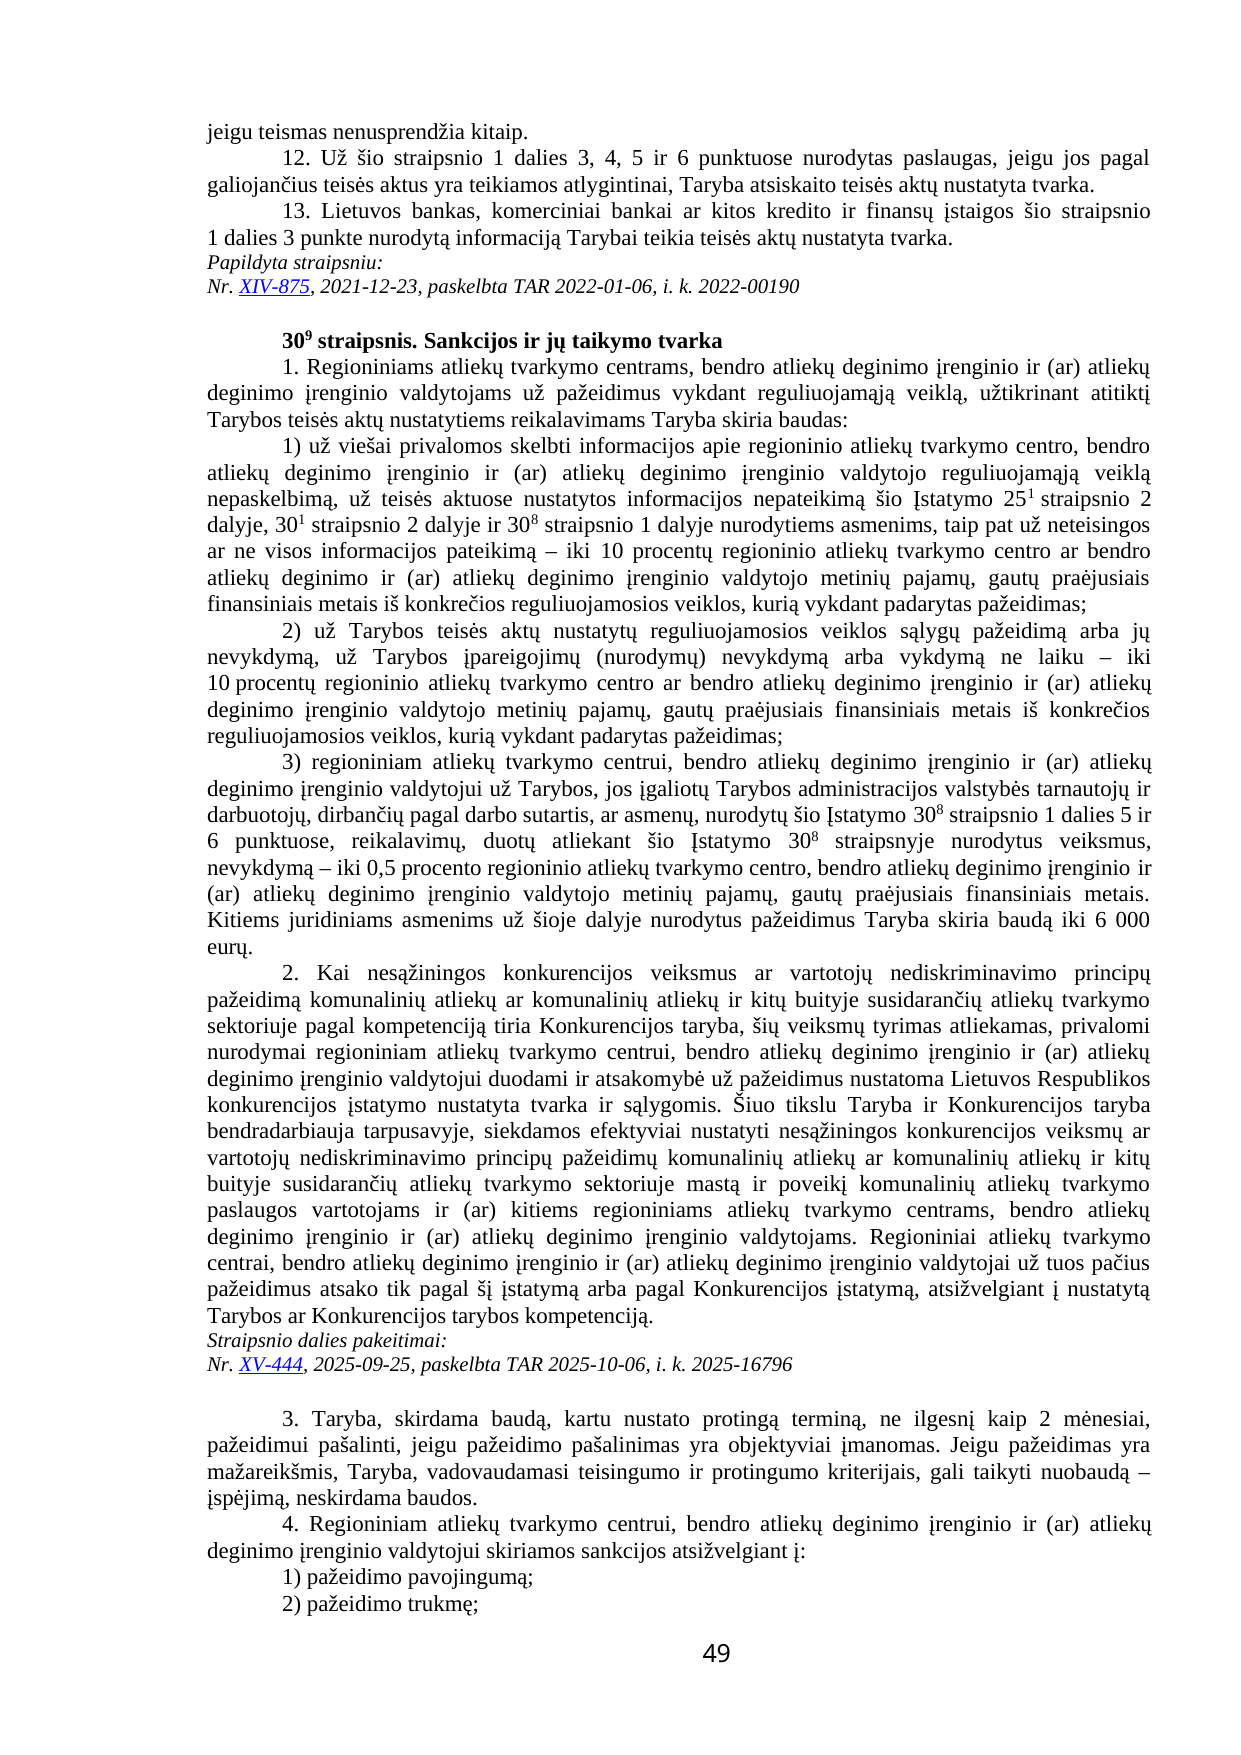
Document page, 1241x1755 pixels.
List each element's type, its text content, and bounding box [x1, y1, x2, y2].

text 2) už Tarybos teisės aktų nustatytų reguliuojamosios veiklos sąlygų pažeidimą arba jų nevykdymą, už Tarybos įpareigojimų (nurodymų) nevykdymą arba vykdymą ne laiku – iki 10 procentų regioninio atliekų tvarkymo centro ar bendro atliekų deginimo įrenginio ir (ar) atliekų deginimo įrenginio valdytojo metinių pajamų, gautų praėjusiais finansiniais metais iš konkrečios reguliuojamosios veiklos, kurią vykdant padarytas pažeidimas; [207, 617, 1152, 748]
text 3. Taryba, skirdama baudą, kartu nustato protingą terminą, ne ilgesnį kaip 2 mėnesiai, pažeidimui pašalinti, jeigu pažeidimo pašalinimas yra objektyviai įmanomas. Jeigu pažeidimas yra mažareikšmis, Taryba, vadovaudamasi teisingumo ir protingumo kriterijais, gali taikyti nuobaudą – įspėjimą, neskirdama baudos. [207, 1405, 1152, 1511]
text 1) už viešai privalomos skelbti informacijos apie regioninio atliekų tvarkymo centro, bendro atliekų deginimo įrenginio ir (ar) atliekų deginimo įrenginio valdytojo reguliuojamąją veiklą nepaskelbimą, už teisės aktuose nustatytos informacijos nepateikimą šio Įstatymo 251 straipsnio 2 dalyje, 301 straipsnio 2 dalyje ir 308 straipsnio 1 dalyje nurodytiems asmenims, taip pat už neteisingos ar ne visos informacijos pateikimą – iki 10 procentų regioninio atliekų tvarkymo centro ar bendro atliekų deginimo ir (ar) atliekų deginimo įrenginio valdytojo metinių pajamų, gautų praėjusiais finansiniais metais iš konkrečios reguliuojamosios veiklos, kurią vykdant padarytas pažeidimas; [207, 432, 1152, 617]
text 12. Už šio straipsnio 1 dalies 3, 4, 5 ir 6 punktuose nurodytas paslaugas, jeigu jos pagal galiojančius teisės aktus yra teikiamos atlygintinai, Taryba atsiskaito teisės aktų nustatyta tvarka. [207, 144, 1152, 197]
text Papildyta straipsniu: [207, 250, 1152, 274]
text 1) pažeidimo pavojingumą; [207, 1563, 1152, 1589]
text 4. Regioniniam atliekų tvarkymo centrui, bendro atliekų deginimo įrenginio ir (ar) atliekų deginimo įrenginio valdytojui skiriamos sankcijos atsižvelgiant į: [207, 1511, 1152, 1563]
text Straipsnio dalies pakeitimai: [207, 1328, 1152, 1352]
text 2) pažeidimo trukmę; [207, 1589, 1152, 1616]
text 2. Kai nesąžiningos konkurencijos veiksmus ar vartotojų nediskriminavimo principų pažeidimą komunalinių atliekų ar komunalinių atliekų ir kitų buityje susidarančių atliekų tvarkymo sektoriuje pagal kompetenciją tiria Konkurencijos taryba, šių veiksmų tyrimas atliekamas, privalomi nurodymai regioniniam atliekų tvarkymo centrui, bendro atliekų deginimo įrenginio ir (ar) atliekų deginimo įrenginio valdytojui duodami ir atsakomybė už pažeidimus nustatoma Lietuvos Respublikos konkurencijos įstatymo nustatyta tvarka ir sąlygomis. Šiuo tikslu Taryba ir Konkurencijos taryba bendradarbiauja tarpusavyje, siekdamos efektyviai nustatyti nesąžiningos konkurencijos veiksmų ar vartotojų nediskriminavimo principų pažeidimų komunalinių atliekų ar komunalinių atliekų ir kitų buityje susidarančių atliekų tvarkymo sektoriuje mastą ir poveikį komunalinių atliekų tvarkymo paslaugos vartotojams ir (ar) kitiems regioniniams atliekų tvarkymo centrams, bendro atliekų deginimo įrenginio ir (ar) atliekų deginimo įrenginio valdytojams. Regioniniai atliekų tvarkymo centrai, bendro atliekų deginimo įrenginio ir (ar) atliekų deginimo įrenginio valdytojai už tuos pačius pažeidimus atsako tik pagal šį įstatymą arba pagal Konkurencijos įstatymą, atsižvelgiant į nustatytą Tarybos ar Konkurencijos tarybos kompetenciją. [207, 959, 1152, 1328]
text Nr. XIV-875, 2021-12-23, paskelbta TAR 2022-01-06, i. k. 2022-00190 [207, 274, 1152, 298]
text 13. Lietuvos bankas, komerciniai bankai ar kitos kredito ir finansų įstaigos šio straipsnio 1 dalies 3 punkte nurodytą informaciją Tarybai teikia teisės aktų nustatyta tvarka. [207, 197, 1152, 250]
text 3) regioniniam atliekų tvarkymo centrui, bendro atliekų deginimo įrenginio ir (ar) atliekų deginimo įrenginio valdytojui už Tarybos, jos įgaliotų Tarybos administracijos valstybės tarnautojų ir darbuotojų, dirbančių pagal darbo sutartis, ar asmenų, nurodytų šio Įstatymo 308 straipsnio 1 dalies 5 ir 6 punktuose, reikalavimų, duotų atliekant šio Įstatymo 308 straipsnyje nurodytus veiksmus, nevykdymą – iki 0,5 procento regioninio atliekų tvarkymo centro, bendro atliekų deginimo įrenginio ir (ar) atliekų deginimo įrenginio valdytojo metinių pajamų, gautų praėjusiais finansiniais metais. Kitiems juridiniams asmenims už šioje dalyje nurodytus pažeidimus Taryba skiria baudą iki 6 000 eurų. [207, 748, 1152, 959]
text 1. Regioniniams atliekų tvarkymo centrams, bendro atliekų deginimo įrenginio ir (ar) atliekų deginimo įrenginio valdytojams už pažeidimus vykdant reguliuojamąją veiklą, užtikrinant atitiktį Tarybos teisės aktų nustatytiems reikalavimams Taryba skiria baudas: [207, 353, 1152, 432]
text jeigu teismas nenusprendžia kitaip. [207, 118, 1152, 144]
text Nr. XV-444, 2025-09-25, paskelbta TAR 2025-10-06, i. k. 2025-16796 [207, 1352, 1152, 1376]
text 309 straipsnis. Sankcijos ir jų taikymo tvarka [207, 327, 1152, 353]
